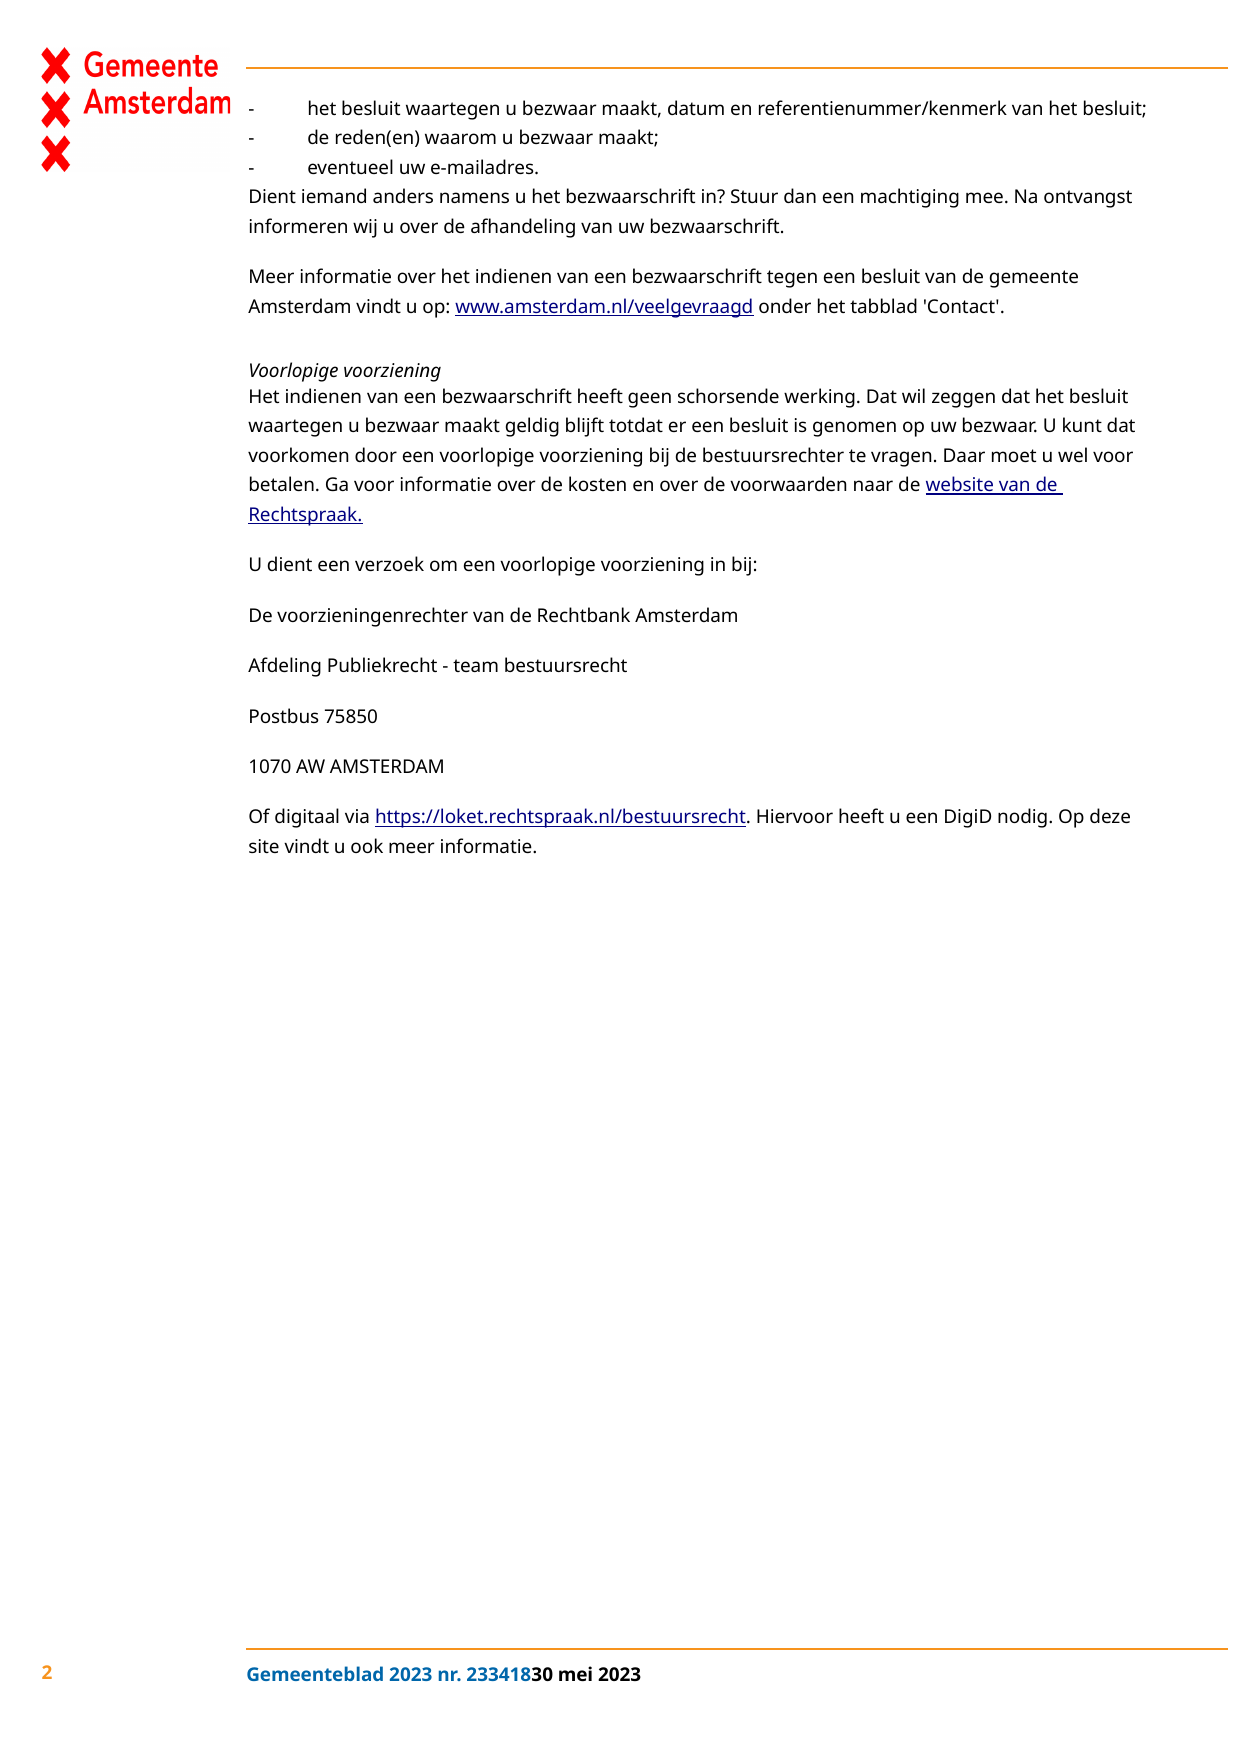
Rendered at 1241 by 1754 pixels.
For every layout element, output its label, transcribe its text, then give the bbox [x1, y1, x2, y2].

list het besluit waartegen u bezwaar maakt, datum en referentienummer/kenmerk van het besluit; [248, 95, 1152, 121]
text Afdeling Publiekrecht - team bestuursrecht [248, 652, 1152, 678]
text De voorzieningenrechter van de Rechtbank Amsterdam [248, 602, 1152, 628]
text Het indienen van een bezwaarschrift heeft geen schorsende werking. Dat wil zeggen dat het besluit waartegen u bezwaar maakt geldig blijft totdat er een besluit is genomen op uw bezwaar. U kunt dat voorkomen door een voorlopige voorziening bij de bestuursrechter te vragen. Daar moet u wel voor betalen. Ga voor informatie over de kosten en over de voorwaarden naar de website van de Rechtspraak. [248, 383, 1152, 527]
text Voorlopige voorziening [248, 357, 1152, 383]
text 1070 AW AMSTERDAM [248, 753, 1152, 779]
picture [41, 47, 231, 172]
text Postbus 75850 [248, 703, 1152, 728]
text Dient iemand anders namens u het bezwaarschrift in? Stuur dan een machtiging mee. Na ontvangst informeren wij u over de afhandeling van uw bezwaarschrift. [248, 183, 1152, 239]
list de reden(en) waarom u bezwaar maakt; [248, 124, 1152, 150]
list eventueel uw e-mailadres. [248, 154, 1152, 180]
text Meer informatie over het indienen van een bezwaarschrift tegen een besluit van de gemeente Amsterdam vindt u op: www.amsterdam.nl/veelgevraagd onder het tabblad 'Contact'. [248, 263, 1152, 319]
text Of digitaal via https://loket.rechtspraak.nl/bestuursrecht. Hiervoor heeft u een DigiD nodig. Op deze site vindt u ook meer informatie. [248, 804, 1152, 859]
text U dient een verzoek om een voorlopige voorziening in bij: [248, 552, 1152, 577]
